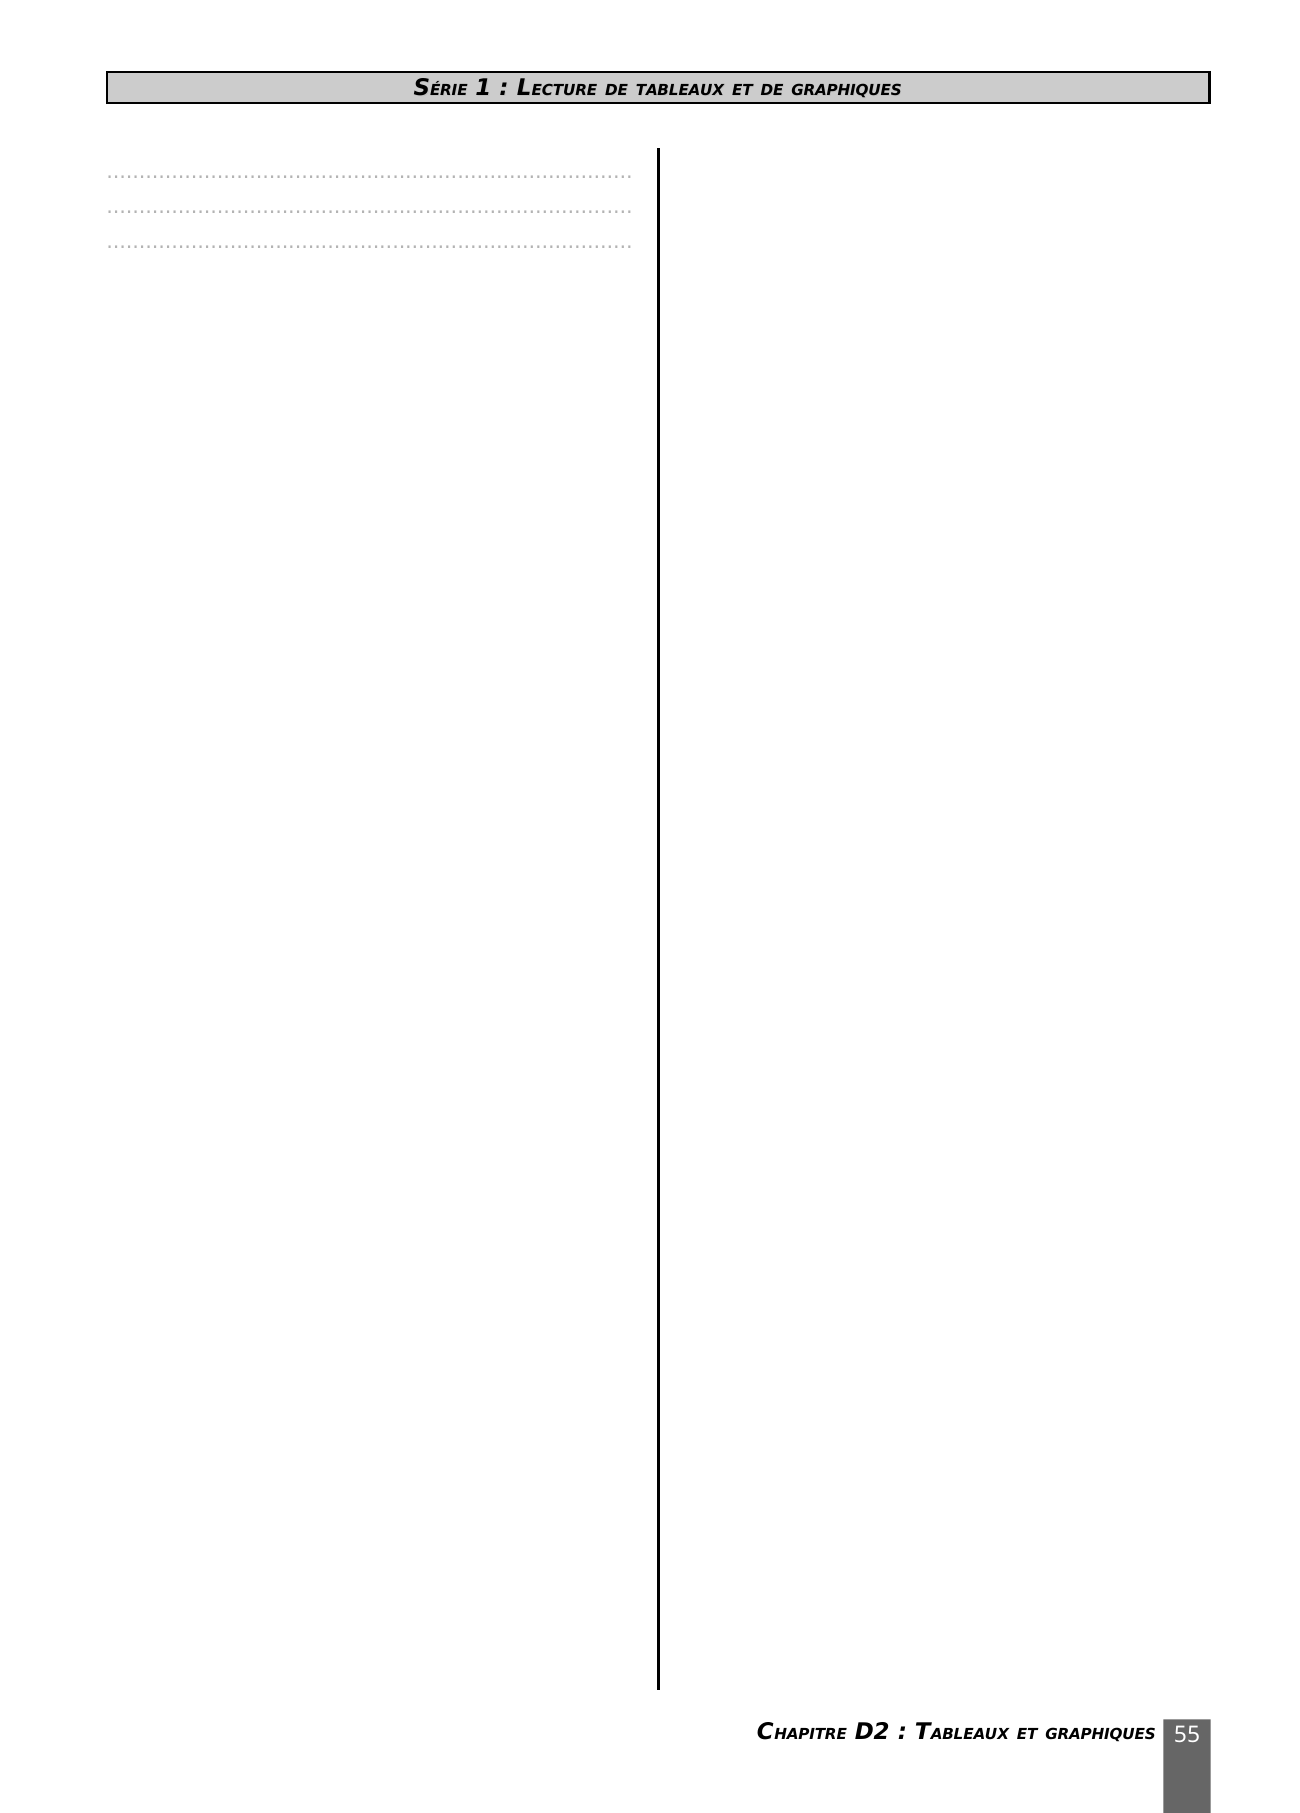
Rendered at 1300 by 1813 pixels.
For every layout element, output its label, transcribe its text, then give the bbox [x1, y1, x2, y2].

list ................................................................................. [106, 218, 638, 254]
list ................................................................................. [106, 183, 638, 218]
list ................................................................................. [106, 148, 638, 183]
